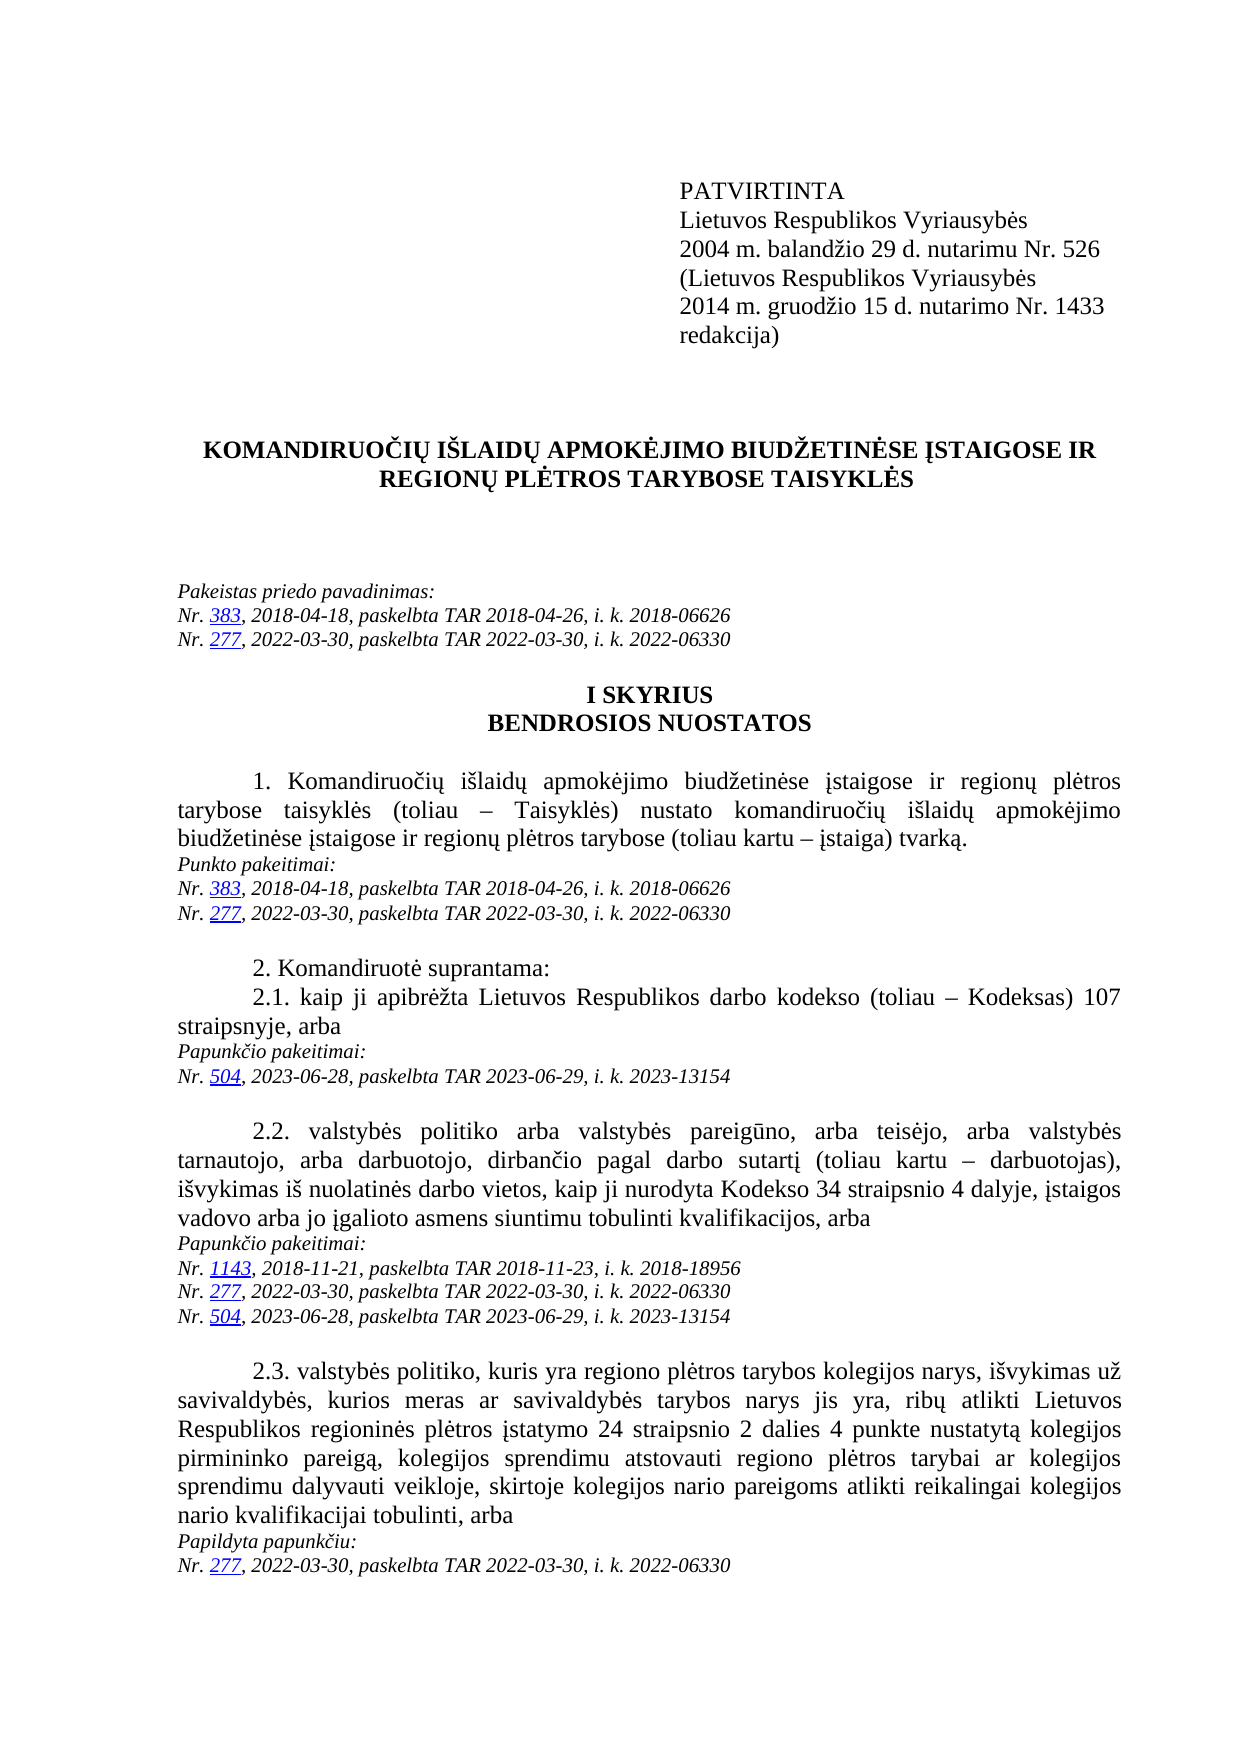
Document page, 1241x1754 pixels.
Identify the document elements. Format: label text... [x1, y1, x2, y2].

text Punkto pakeitimai: [177, 852, 1122, 876]
text Nr. 383, 2018-04-18, paskelbta TAR 2018-04-26, i. k. 2018-06626 [177, 876, 1122, 900]
text 2.3. valstybės politiko, kuris yra regiono plėtros tarybos kolegijos narys, išvykimas už savivaldybės, kurios meras ar savivaldybės tarybos narys jis yra, ribų atlikti Lietuvos Respublikos regioninės plėtros įstatymo 24 straipsnio 2 dalies 4 punkte nustatytą kolegijos pirmininko pareigą, kolegijos sprendimu atstovauti regiono plėtros tarybai ar kolegijos sprendimu dalyvauti veikloje, skirtoje kolegijos nario pareigoms atlikti reikalingai kolegijos nario kvalifikacijai tobulinti, arba [177, 1356, 1122, 1529]
text Nr. 277, 2022-03-30, paskelbta TAR 2022-03-30, i. k. 2022-06330 [177, 900, 1122, 924]
text Nr. 277, 2022-03-30, paskelbta TAR 2022-03-30, i. k. 2022-06330 [177, 627, 1122, 651]
text BENDROSIOS NUOSTATOS [177, 708, 1122, 737]
text KOMANDIRUOČIŲ IŠLAIDŲ APMOKĖJIMO BIUDŽETINĖSE ĮSTAIGOSE IR REGIONŲ PLĖTROS TARYBOSE TAISYKLĖS [177, 435, 1122, 493]
text 2.1. kaip ji apibrėžta Lietuvos Respublikos darbo kodekso (toliau – Kodeksas) 107 straipsnyje, arba [177, 982, 1122, 1039]
text Papildyta papunkčiu: [177, 1529, 1122, 1553]
text Nr. 504, 2023-06-28, paskelbta TAR 2023-06-29, i. k. 2023-13154 [177, 1303, 1122, 1328]
text Papunkčio pakeitimai: [177, 1039, 1122, 1063]
text 2.2. valstybės politiko arba valstybės pareigūno, arba teisėjo, arba valstybės tarnautojo, arba darbuotojo, dirbančio pagal darbo sutartį (toliau kartu – darbuotojas), išvykimas iš nuolatinės darbo vietos, kaip ji nurodyta Kodekso 34 straipsnio 4 dalyje, įstaigos vadovo arba jo įgalioto asmens siuntimu tobulinti kvalifikacijos, arba [177, 1116, 1122, 1231]
text Papunkčio pakeitimai: [177, 1231, 1122, 1255]
text PATVIRTINTA Lietuvos Respublikos Vyriausybės 2004 m. balandžio 29 d. nutarimu Nr. 526 (Lietuvos Respublikos Vyriausybės 2014 m. gruodžio 15 d. nutarimo Nr. 1433 redakcija) [679, 176, 1122, 349]
text Nr. 1143, 2018-11-21, paskelbta TAR 2018-11-23, i. k. 2018-18956 [177, 1255, 1122, 1279]
text Nr. 383, 2018-04-18, paskelbta TAR 2018-04-26, i. k. 2018-06626 [177, 603, 1122, 627]
text I SKYRIUS [177, 680, 1122, 708]
text Nr. 504, 2023-06-28, paskelbta TAR 2023-06-29, i. k. 2023-13154 [177, 1063, 1122, 1088]
text 1. Komandiruočių išlaidų apmokėjimo biudžetinėse įstaigose ir regionų plėtros tarybose taisyklės (toliau – Taisyklės) nustato komandiruočių išlaidų apmokėjimo biudžetinėse įstaigose ir regionų plėtros tarybose (toliau kartu – įstaiga) tvarką. [177, 766, 1122, 852]
text 2. Komandiruotė suprantama: [177, 953, 1122, 982]
text Nr. 277, 2022-03-30, paskelbta TAR 2022-03-30, i. k. 2022-06330 [177, 1279, 1122, 1303]
text Nr. 277, 2022-03-30, paskelbta TAR 2022-03-30, i. k. 2022-06330 [177, 1553, 1122, 1577]
text Pakeistas priedo pavadinimas: [177, 579, 1122, 603]
